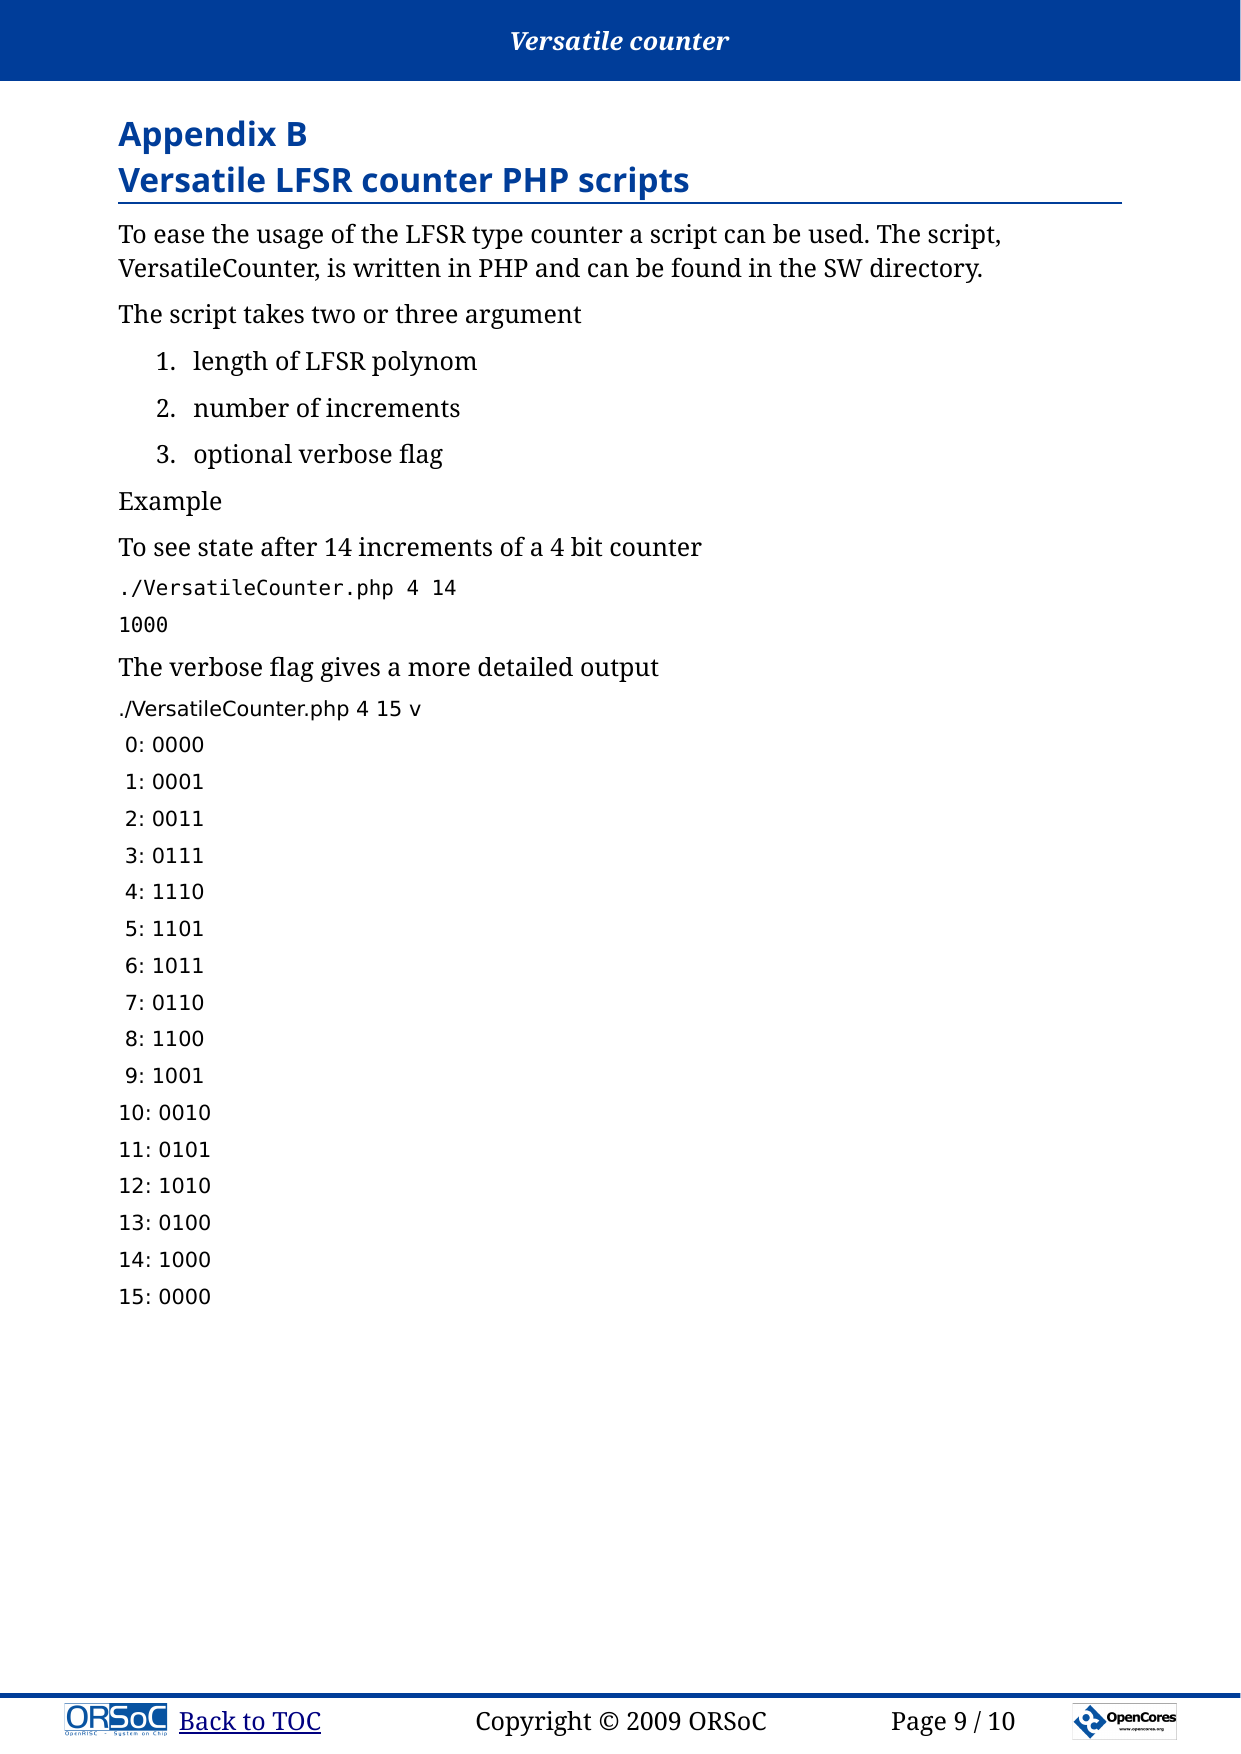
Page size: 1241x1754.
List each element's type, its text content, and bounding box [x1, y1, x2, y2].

text 8: 1100 [118, 1027, 1122, 1052]
text 9: 1001 [118, 1064, 1122, 1088]
text 14: 1000 [118, 1248, 1122, 1272]
text 11: 0101 [118, 1138, 1122, 1162]
text 13: 0100 [118, 1211, 1122, 1236]
picture [1072, 1703, 1177, 1740]
text To ease the usage of the LFSR type counter a script can be used. The script, VersatileCounter, is written in PHP and can be found in the SW directory. [118, 216, 1122, 284]
text 12: 1010 [118, 1174, 1122, 1199]
text 1: 0001 [118, 770, 1122, 794]
text 1000 [118, 613, 1122, 637]
picture [64, 1703, 168, 1736]
text The verbose flag gives a more detailed output [118, 650, 1122, 684]
text The script takes two or three argument [118, 297, 1122, 331]
text To see state after 14 increments of a 4 bit counter [118, 530, 1122, 564]
text 3: 0111 [118, 844, 1122, 868]
list number of increments [156, 390, 1122, 424]
list optional verbose flag [156, 437, 1122, 471]
text ./VersatileCounter.php 4 14 [118, 576, 1122, 601]
text 7: 0110 [118, 991, 1122, 1015]
text Example [118, 483, 1122, 517]
text 10: 0010 [118, 1101, 1122, 1125]
text 5: 1101 [118, 917, 1122, 941]
text 4: 1110 [118, 880, 1122, 905]
text 6: 1011 [118, 954, 1122, 978]
text 2: 0011 [118, 807, 1122, 831]
text 15: 0000 [118, 1285, 1122, 1309]
text 0: 0000 [118, 733, 1122, 758]
list length of LFSR polynom [156, 344, 1122, 378]
subtitle Appendix B Versatile LFSR counter PHP scripts [118, 111, 1122, 202]
text ./VersatileCounter.php 4 15 v [118, 697, 1122, 721]
